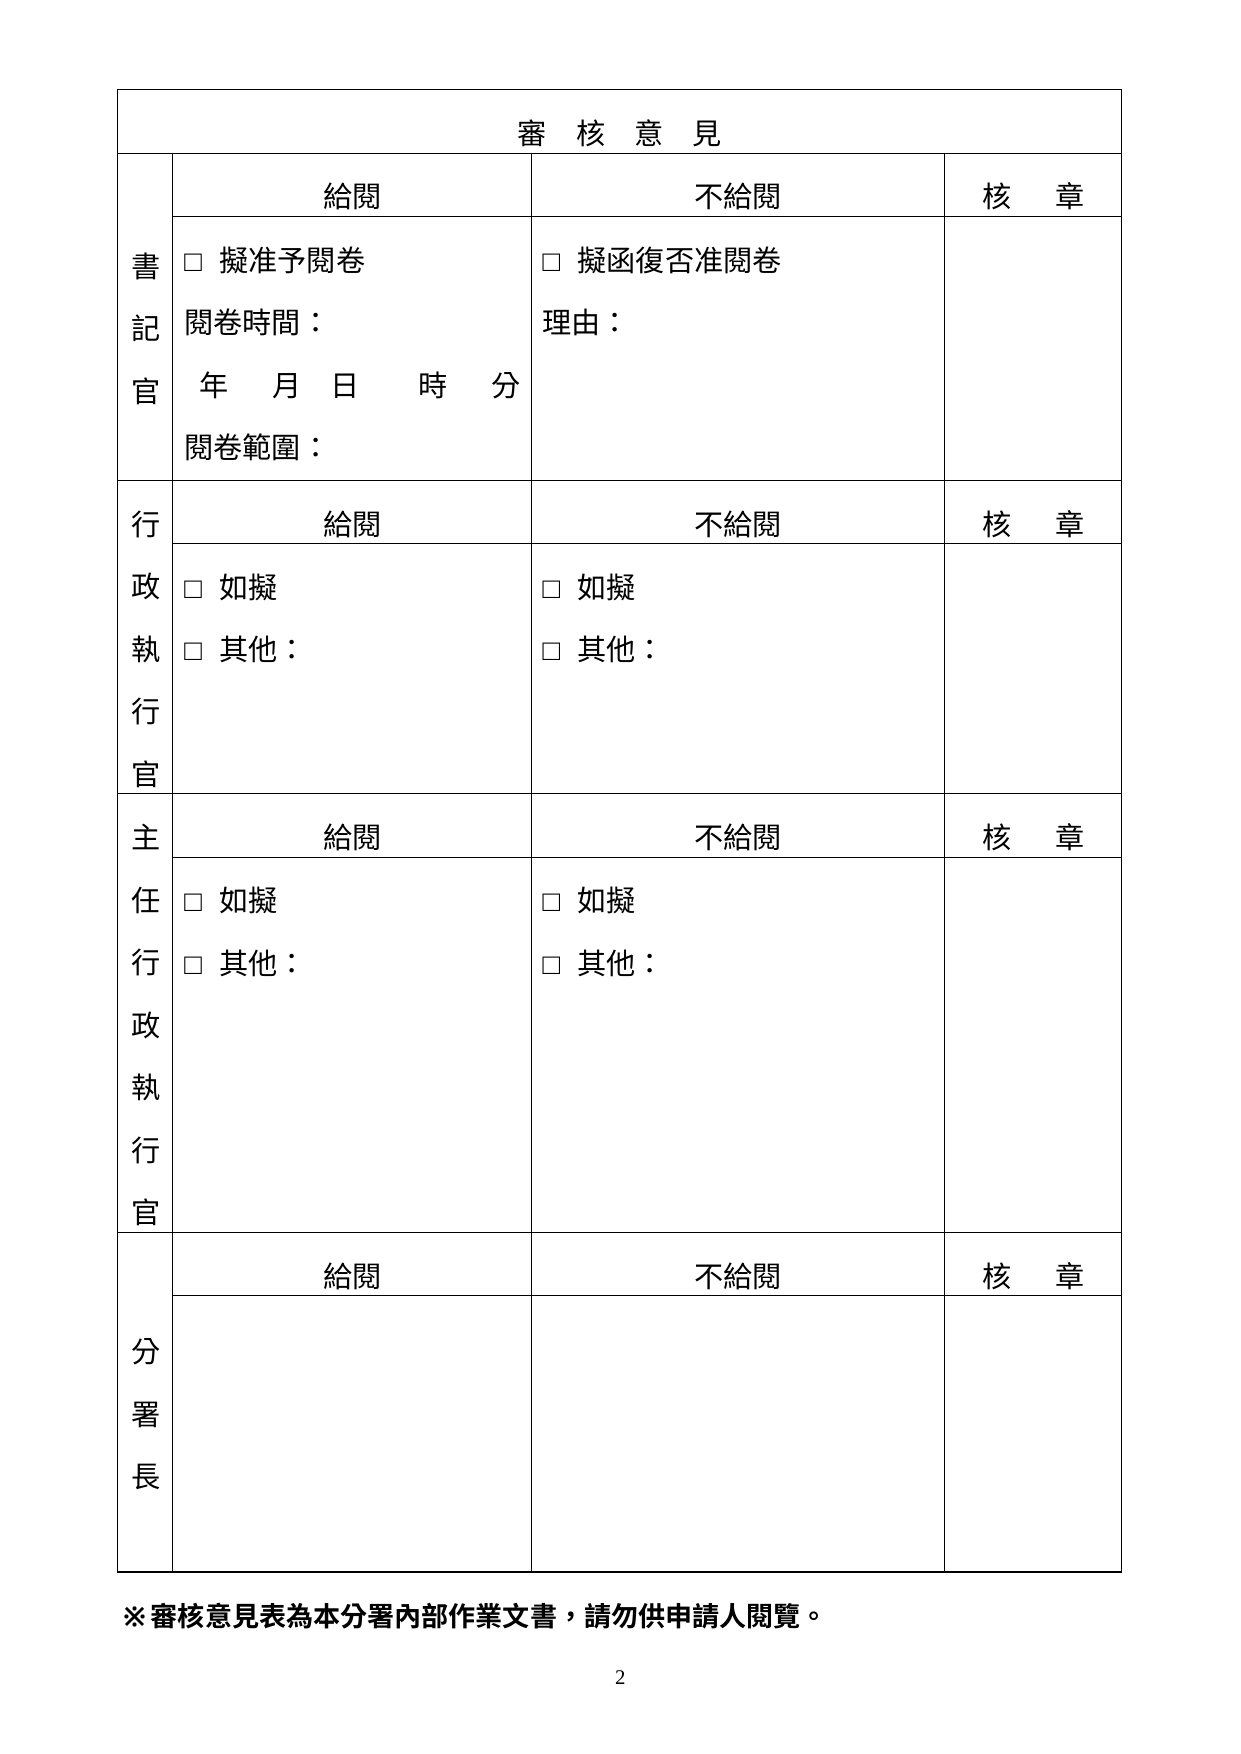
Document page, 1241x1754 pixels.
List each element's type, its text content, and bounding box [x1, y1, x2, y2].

text ※審核意見表為本分署內部作業文書，請勿供申請人閱覽。 [118, 1573, 1122, 1635]
table_header 審 核 意 見 [118, 90, 1121, 152]
table_cell 不給閱 [532, 481, 944, 543]
table_cell 給閱 [173, 794, 531, 857]
table_cell 核 章 [945, 154, 1121, 216]
table_cell 核 章 [945, 1233, 1121, 1295]
table_cell □ 如擬 □ 其他： [532, 544, 944, 793]
table_cell □ 如擬 □ 其他： [173, 858, 531, 1232]
table_cell □ 如擬 □ 其他： [173, 544, 531, 793]
table_cell 核 章 [945, 794, 1121, 857]
table_cell [945, 217, 1121, 479]
table_cell 給閱 [173, 481, 531, 543]
table_cell [945, 544, 1121, 793]
table_cell 給閱 [173, 154, 531, 216]
table_cell [945, 858, 1121, 1232]
table_cell 核 章 [945, 481, 1121, 543]
table_cell [532, 1296, 944, 1571]
table_cell 分署長 [118, 1233, 172, 1571]
table_cell [945, 1296, 1121, 1571]
table_cell 不給閱 [532, 794, 944, 857]
table_cell [173, 1296, 531, 1571]
table_cell 書記官 [118, 154, 172, 479]
table_cell 主任行政執行官 [118, 794, 172, 1232]
table_cell □ 擬函復否准閱卷 理由： [532, 217, 944, 479]
table_cell 不給閱 [532, 1233, 944, 1295]
table_cell 給閱 [173, 1233, 531, 1295]
table_cell 行政執行官 [118, 481, 172, 793]
table_cell □ 擬准予閱卷 閱卷時間： 年 月 日 時 分 閱卷範圍： [173, 217, 531, 479]
table_cell 不給閱 [532, 154, 944, 216]
table_cell □ 如擬 □ 其他： [532, 858, 944, 1232]
